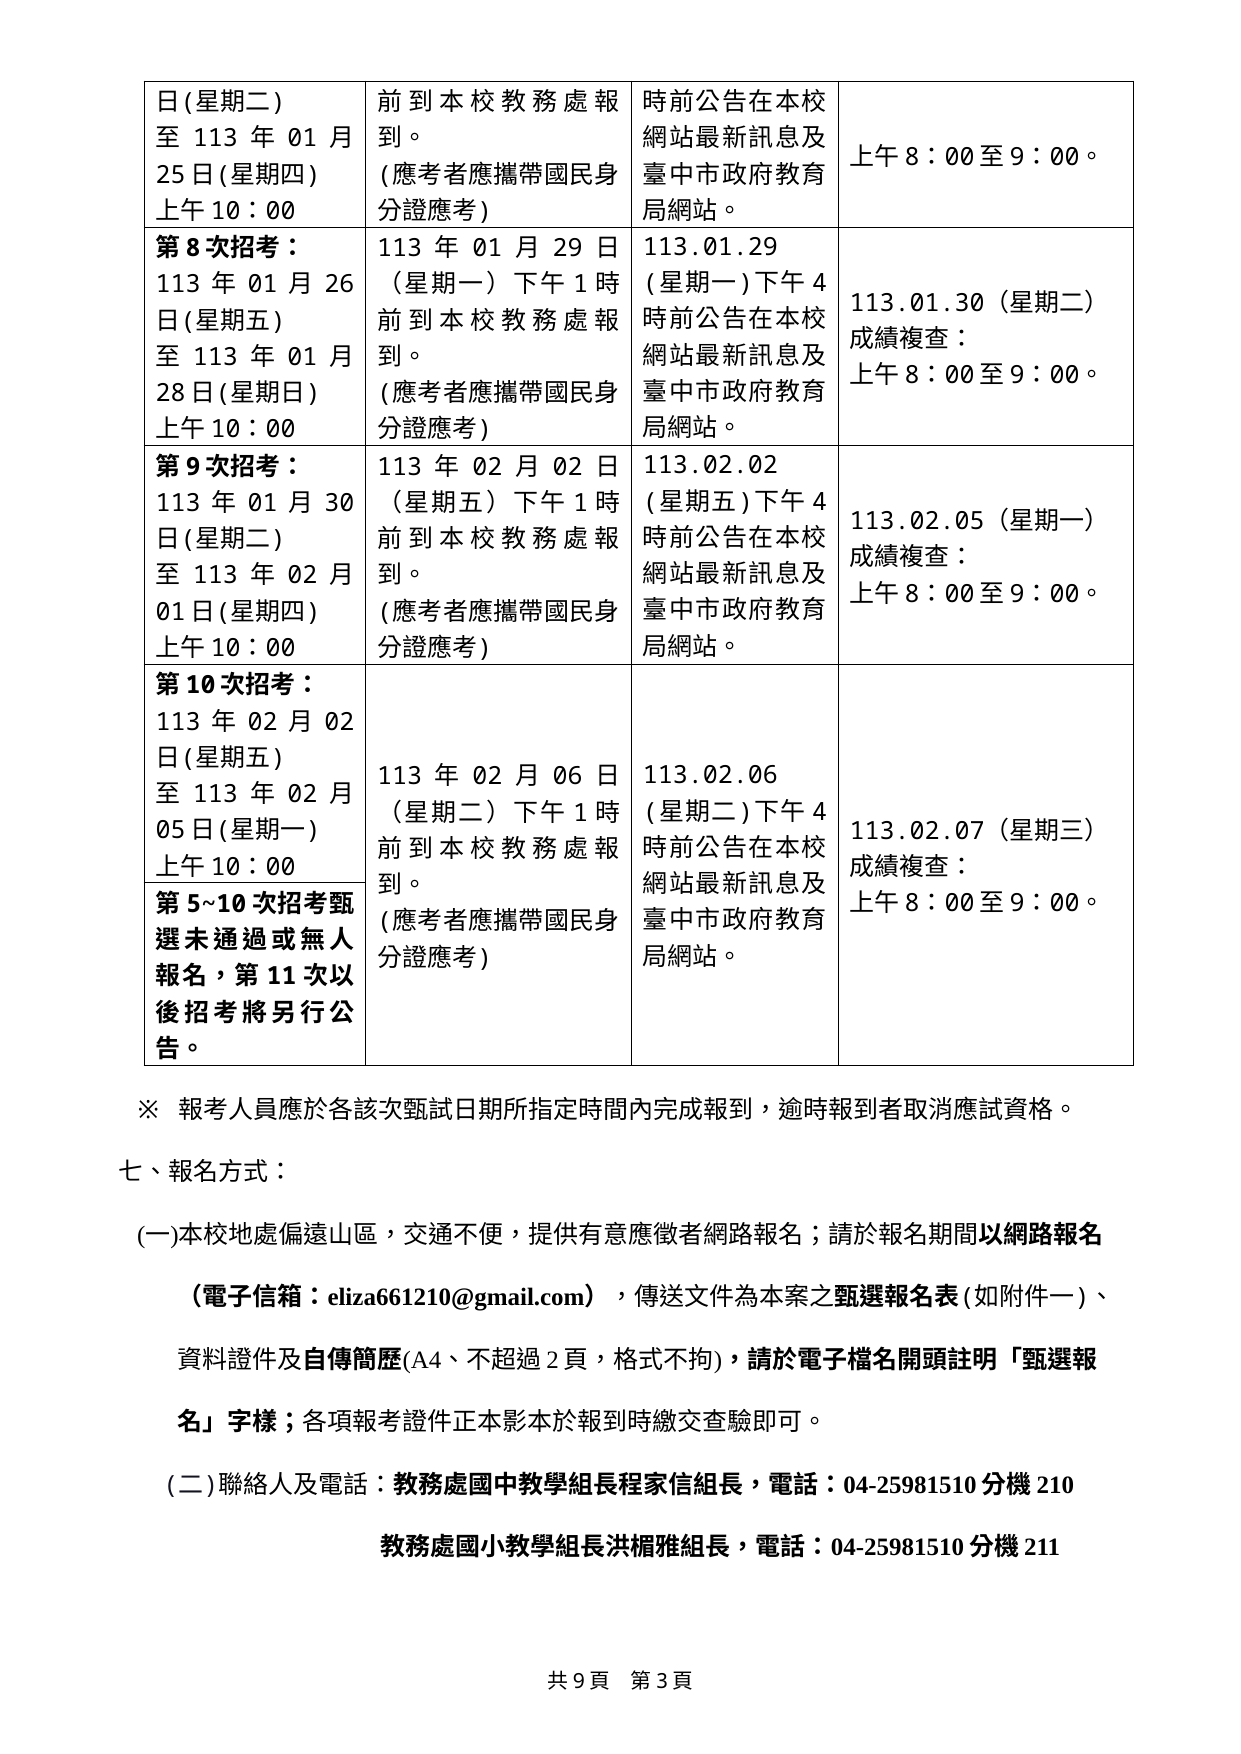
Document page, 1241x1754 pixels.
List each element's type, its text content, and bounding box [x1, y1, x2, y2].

table_cell 113.02.06 (星期二)下午4時前公告在本校網站最新訊息及臺中市政府教育局網站。 [632, 665, 838, 1064]
text (二)聯絡人及電話：教務處國中教學組長程家信組長，電話：04-25981510分機210 [118, 1441, 1122, 1503]
table_cell 第9次招考： 113年01月30日(星期二) 至113年02月01日(星期四) 上午10：00 [145, 446, 365, 664]
table_cell 113.01.29 (星期一)下午4時前公告在本校網站最新訊息及臺中市政府教育局網站。 [632, 228, 838, 445]
table_cell 113.01.30（星期二） 成績複查： 上午8：00至9：00。 [839, 228, 1133, 445]
table_cell 上午8：00至9：00。 [839, 82, 1133, 227]
text ※ 報考人員應於各該次甄試日期所指定時間內完成報到，逾時報到者取消應試資格。 [118, 1066, 1122, 1128]
table_cell 113年02月02日（星期五）下午1時前到本校教務處報到。 (應考者應攜帶國民身分證應考) [366, 446, 631, 664]
table_cell 前到本校教務處報到。 (應考者應攜帶國民身分證應考) [366, 82, 631, 227]
table_cell 113年02月06日（星期二）下午1時前到本校教務處報到。 (應考者應攜帶國民身分證應考) [366, 665, 631, 1064]
table_cell 113.02.05（星期一） 成績複查： 上午8：00至9：00。 [839, 446, 1133, 664]
text 教務處國小教學組長洪楣雅組長，電話：04-25981510分機211 [118, 1503, 1122, 1566]
table_cell 時前公告在本校網站最新訊息及臺中市政府教育局網站。 [632, 82, 838, 227]
table_cell 第10次招考： 113年02月02日(星期五) 至113年02月05日(星期一) 上午10：00 [145, 665, 365, 882]
table_cell 113.02.02 (星期五)下午4時前公告在本校網站最新訊息及臺中市政府教育局網站。 [632, 446, 838, 664]
table_cell 日(星期二) 至113年01月25日(星期四) 上午10：00 [145, 82, 365, 227]
text 七、報名方式： [118, 1128, 1122, 1191]
table_cell 113年01月29日（星期一）下午1時前到本校教務處報到。 (應考者應攜帶國民身分證應考) [366, 228, 631, 445]
table_cell 第5~10次招考甄選未通過或無人報名，第11次以後招考將另行公告。 [145, 883, 365, 1064]
text (一)本校地處偏遠山區，交通不便，提供有意應徵者網路報名；請於報名期間以網路報名（電子信箱：eliza661210@gmail.com），傳送文件為本案之甄選報名表(如附件一)、資料證件及自傳簡歷(A4、不超過2頁，格式不拘)，請於電子檔名開頭註明「甄選報名」字樣；各項報考證件正本影本於報到時繳交查驗即可。 [118, 1191, 1122, 1441]
table_cell 113.02.07（星期三） 成績複查： 上午8：00至9：00。 [839, 665, 1133, 1064]
table_cell 第8次招考： 113年01月26日(星期五) 至113年01月28日(星期日) 上午10：00 [145, 228, 365, 445]
